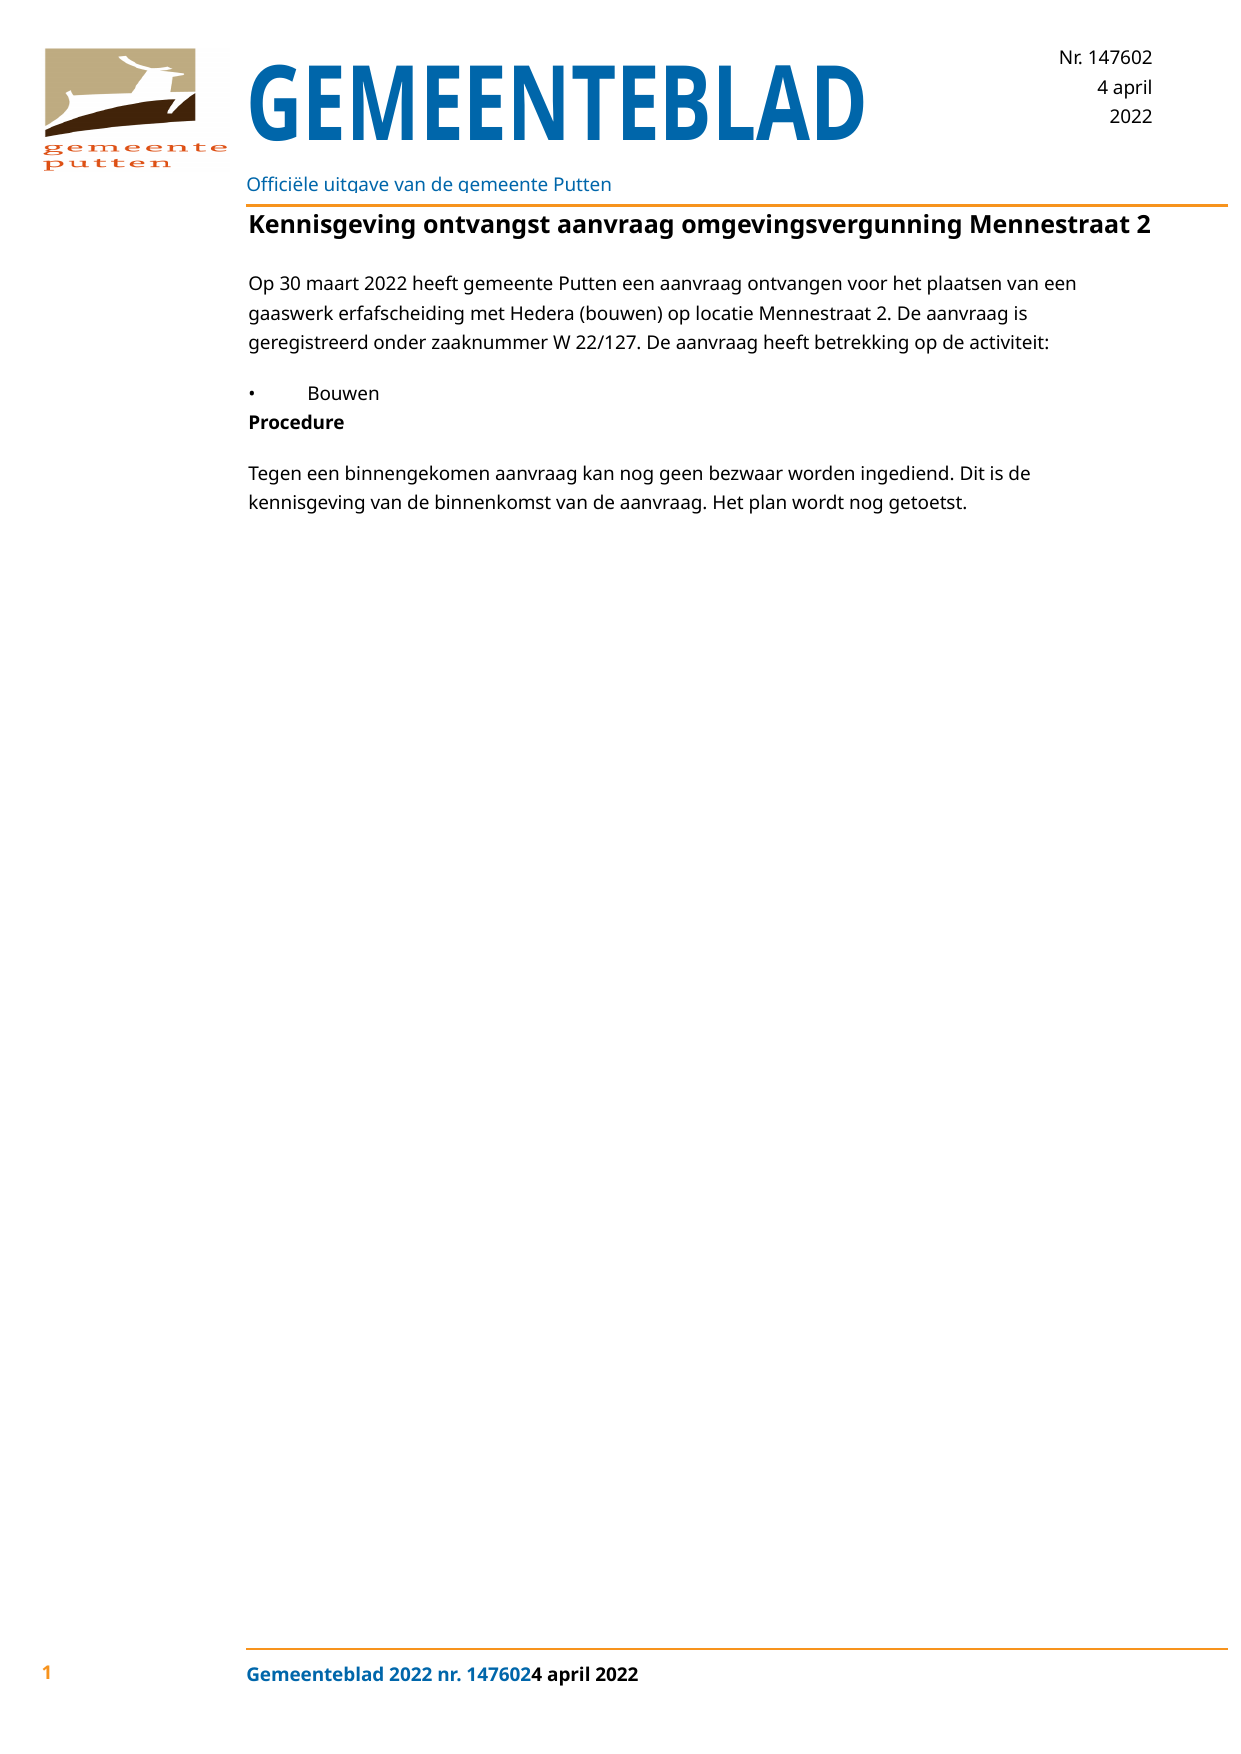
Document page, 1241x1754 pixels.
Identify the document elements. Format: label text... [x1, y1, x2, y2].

text Procedure [248, 409, 1152, 435]
list Bouwen [248, 380, 1152, 406]
picture [41, 47, 231, 172]
text Tegen een binnengekomen aanvraag kan nog geen bezwaar worden ingediend. Dit is de kennisgeving van de binnenkomst van de aanvraag. Het plan wordt nog getoetst. [248, 460, 1152, 515]
text Kennisgeving ontvangst aanvraag omgevingsvergunning Mennestraat 2 [248, 207, 1152, 241]
text Op 30 maart 2022 heeft gemeente Putten een aanvraag ontvangen voor het plaatsen van een gaaswerk erfafscheiding met Hedera (bouwen) op locatie Mennestraat 2. De aanvraag is geregistreerd onder zaaknummer W 22/127. De aanvraag heeft betrekking op de activiteit: [248, 270, 1152, 355]
